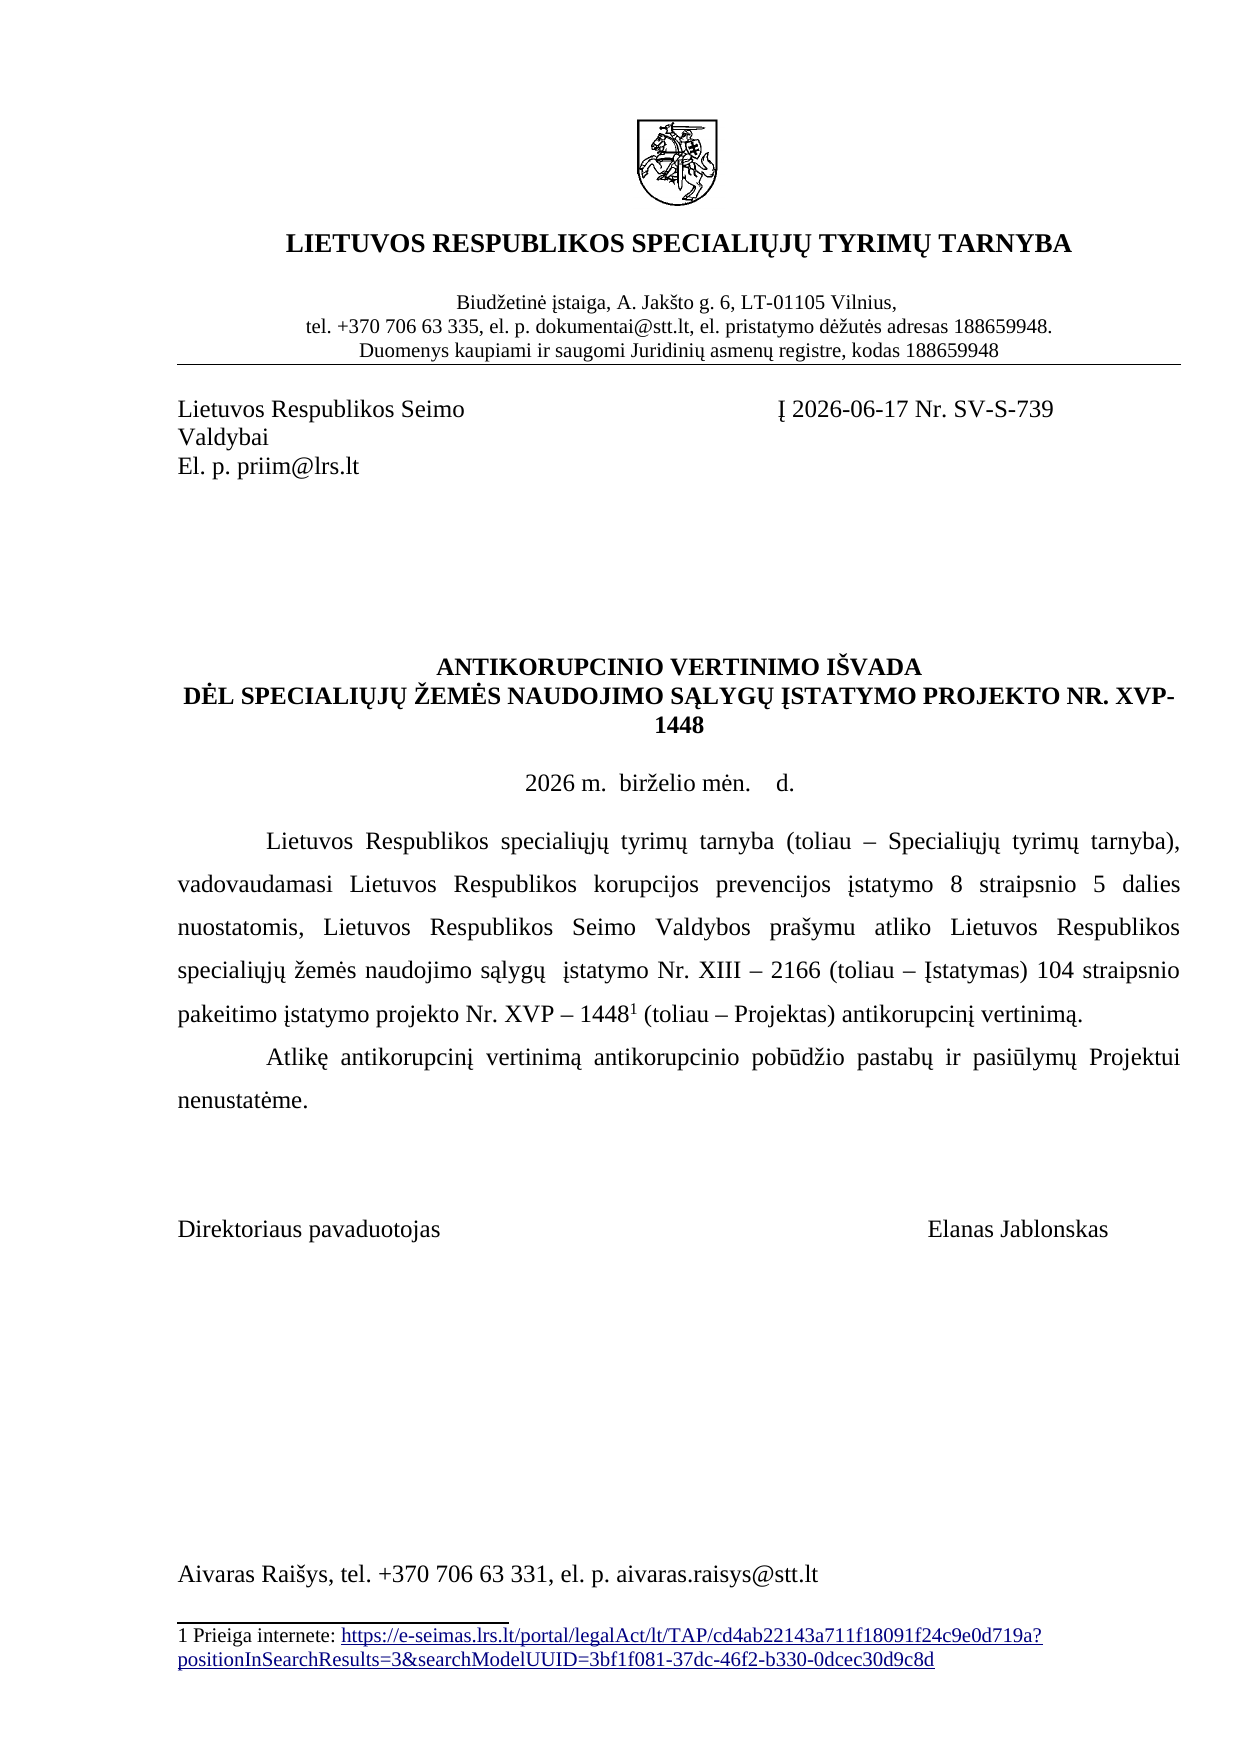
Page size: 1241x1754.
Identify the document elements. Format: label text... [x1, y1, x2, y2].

text Valdybai [177, 422, 1181, 451]
text Lietuvos Respublikos Seimo Į 2026-06-17 Nr. SV-S-739 [177, 394, 1181, 422]
text Direktoriaus pavaduotojas Elanas Jablonskas [177, 1214, 1181, 1243]
table_header [177, 509, 1240, 624]
text ANTIKORUPCINIO VERTINIMO IŠVADA [177, 652, 1181, 681]
table_header 2026 m. birželio mėn. d. [215, 739, 1111, 826]
text El. p. priim@lrs.lt [177, 451, 1181, 480]
table_header [177, 739, 214, 826]
text Prieiga internete: https://e-seimas.lrs.lt/portal/legalAct/lt/TAP/cd4ab22143a711f18091f24c9e0d719a?positionInSearchResults=3&searchModelUUID=3bf1f081-37dc-46f2-b330-0dcec30d9c8d [177, 1623, 1181, 1671]
list Lietuvos Respublikos specialiųjų tyrimų tarnyba (toliau – Specialiųjų tyrimų tarnyba), vadovaudamasi Lietuvos Respublikos korupcijos prevencijos įstatymo 8 straipsnio 5 dalies nuostatomis, Lietuvos Respublikos Seimo Valdybos prašymu atliko Lietuvos Respublikos specialiųjų žemės naudojimo sąlygų įstatymo Nr. XIII – 2166 (toliau – Įstatymas) 104 straipsnio pakeitimo įstatymo projekto Nr. XVP – 1448 (toliau – Projektas) antikorupcinį vertinimą. [177, 826, 1181, 1027]
text DĖL SPECIALIŲJŲ ŽEMĖS NAUDOJIMO SĄLYGŲ ĮSTATYMO PROJEKTO Nr. XVP-1448 [177, 681, 1181, 739]
list Atlikę antikorupcinį vertinimą antikorupcinio pobūdžio pastabų ir pasiūlymų Projektui nenustatėme. [177, 1042, 1181, 1114]
text Aivaras Raišys, tel. +370 706 63 331, el. p. aivaras.raisys@stt.lt [177, 1559, 1181, 1588]
